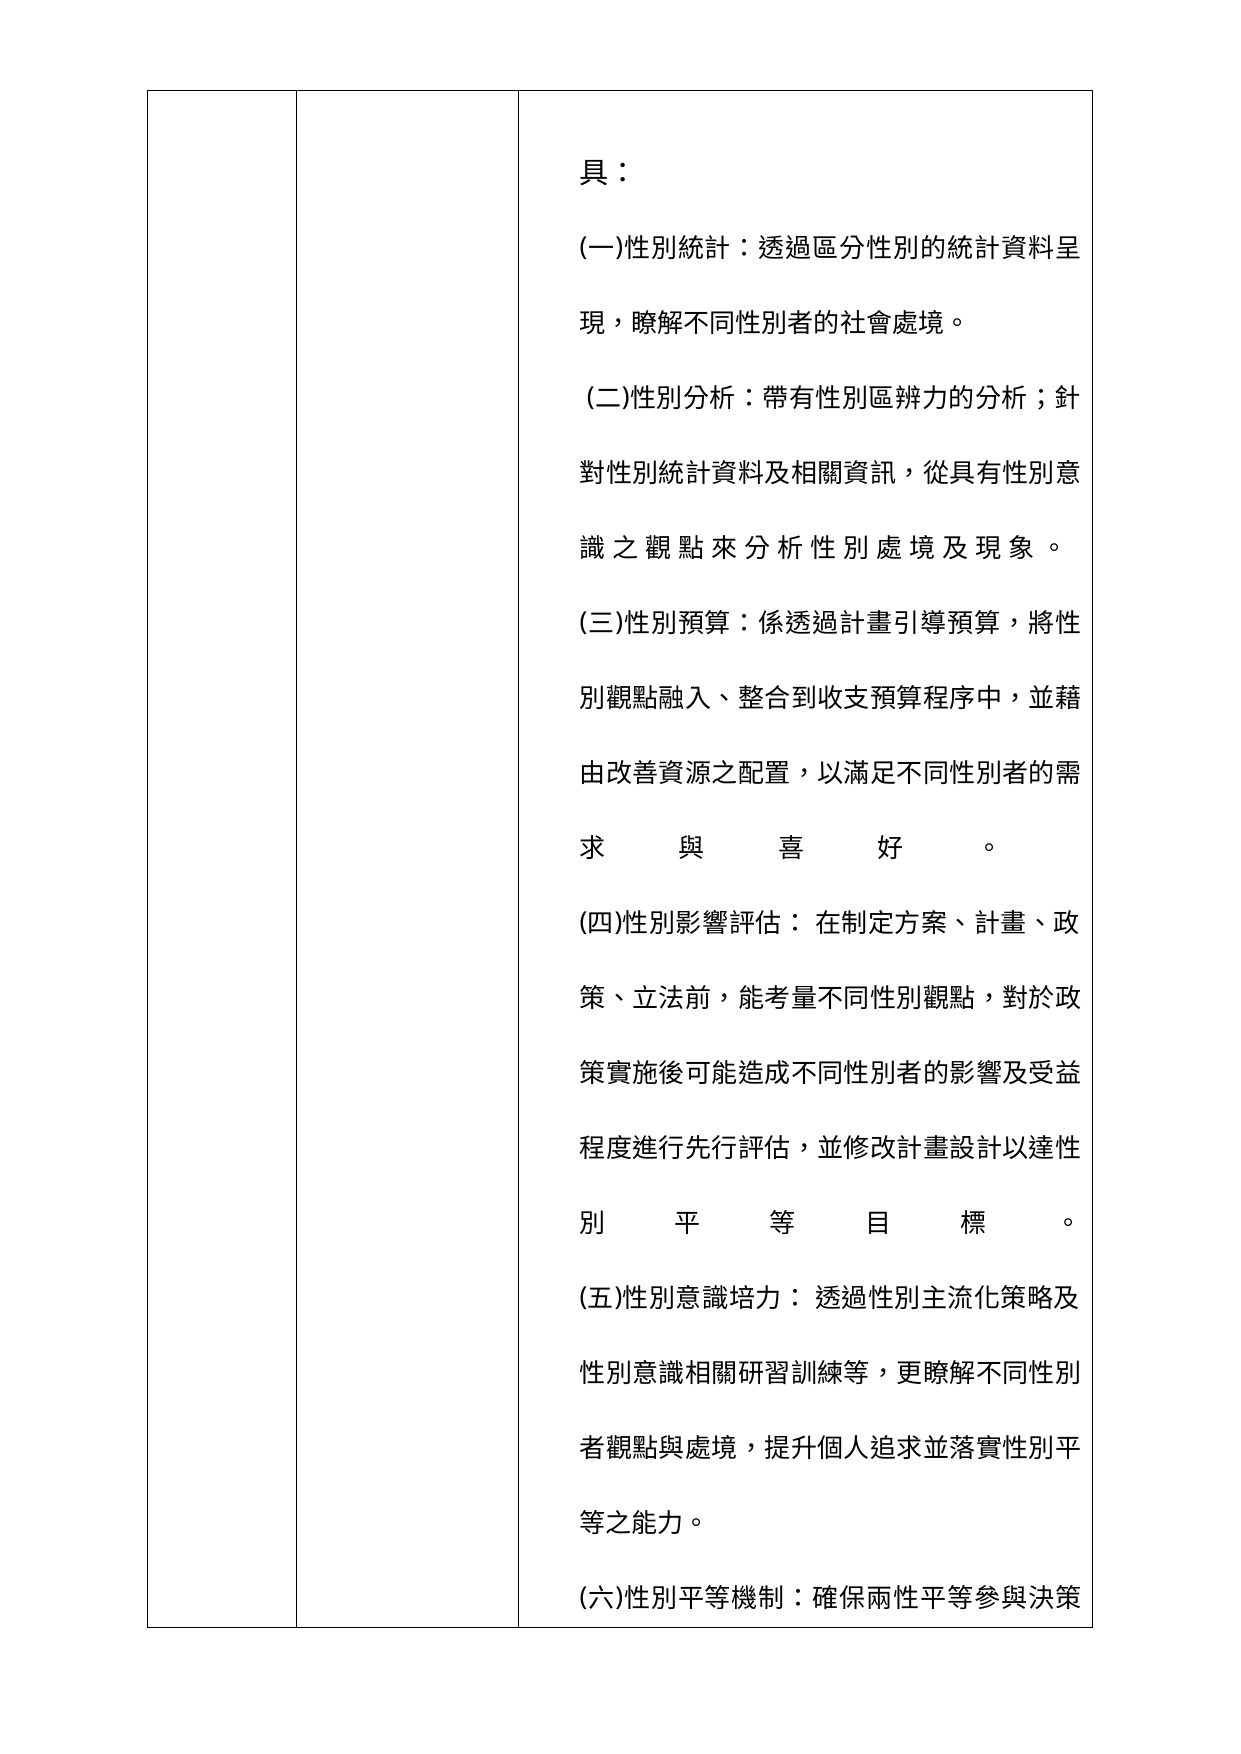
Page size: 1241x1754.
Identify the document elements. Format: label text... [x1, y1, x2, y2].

table_cell [148, 91, 296, 1627]
table_cell [297, 91, 518, 1627]
table_cell 具： (一)性別統計：透過區分性別的統計資料呈現，瞭解不同性別者的社會處境。 (二)性別分析：帶有性別區辨力的分析；針對性別統計資料及相關資訊，從具有性別意識之觀點來分析性別處境及現象。 (三)性別預算：係透過計畫引導預算，將性別觀點融入、整合到收支預算程序中，並藉由改善資源之配置，以滿足不同性別者的需求與喜好。 (四)性別影響評估： 在制定方案、計畫、政策、立法前，能考量不同性別觀點，對於政策實施後可能造成不同性別者的影響及受益程度進行先行評估，並修改計畫設計以達性別平等目標。 (五)性別意識培力： 透過性別主流化策略及性別意識相關研習訓練等，更瞭解不同性別者觀點與處境，提升個人追求並落實性別平等之能力。 (六)性別平等機制：確保兩性平等參與決策 [519, 91, 1092, 1627]
